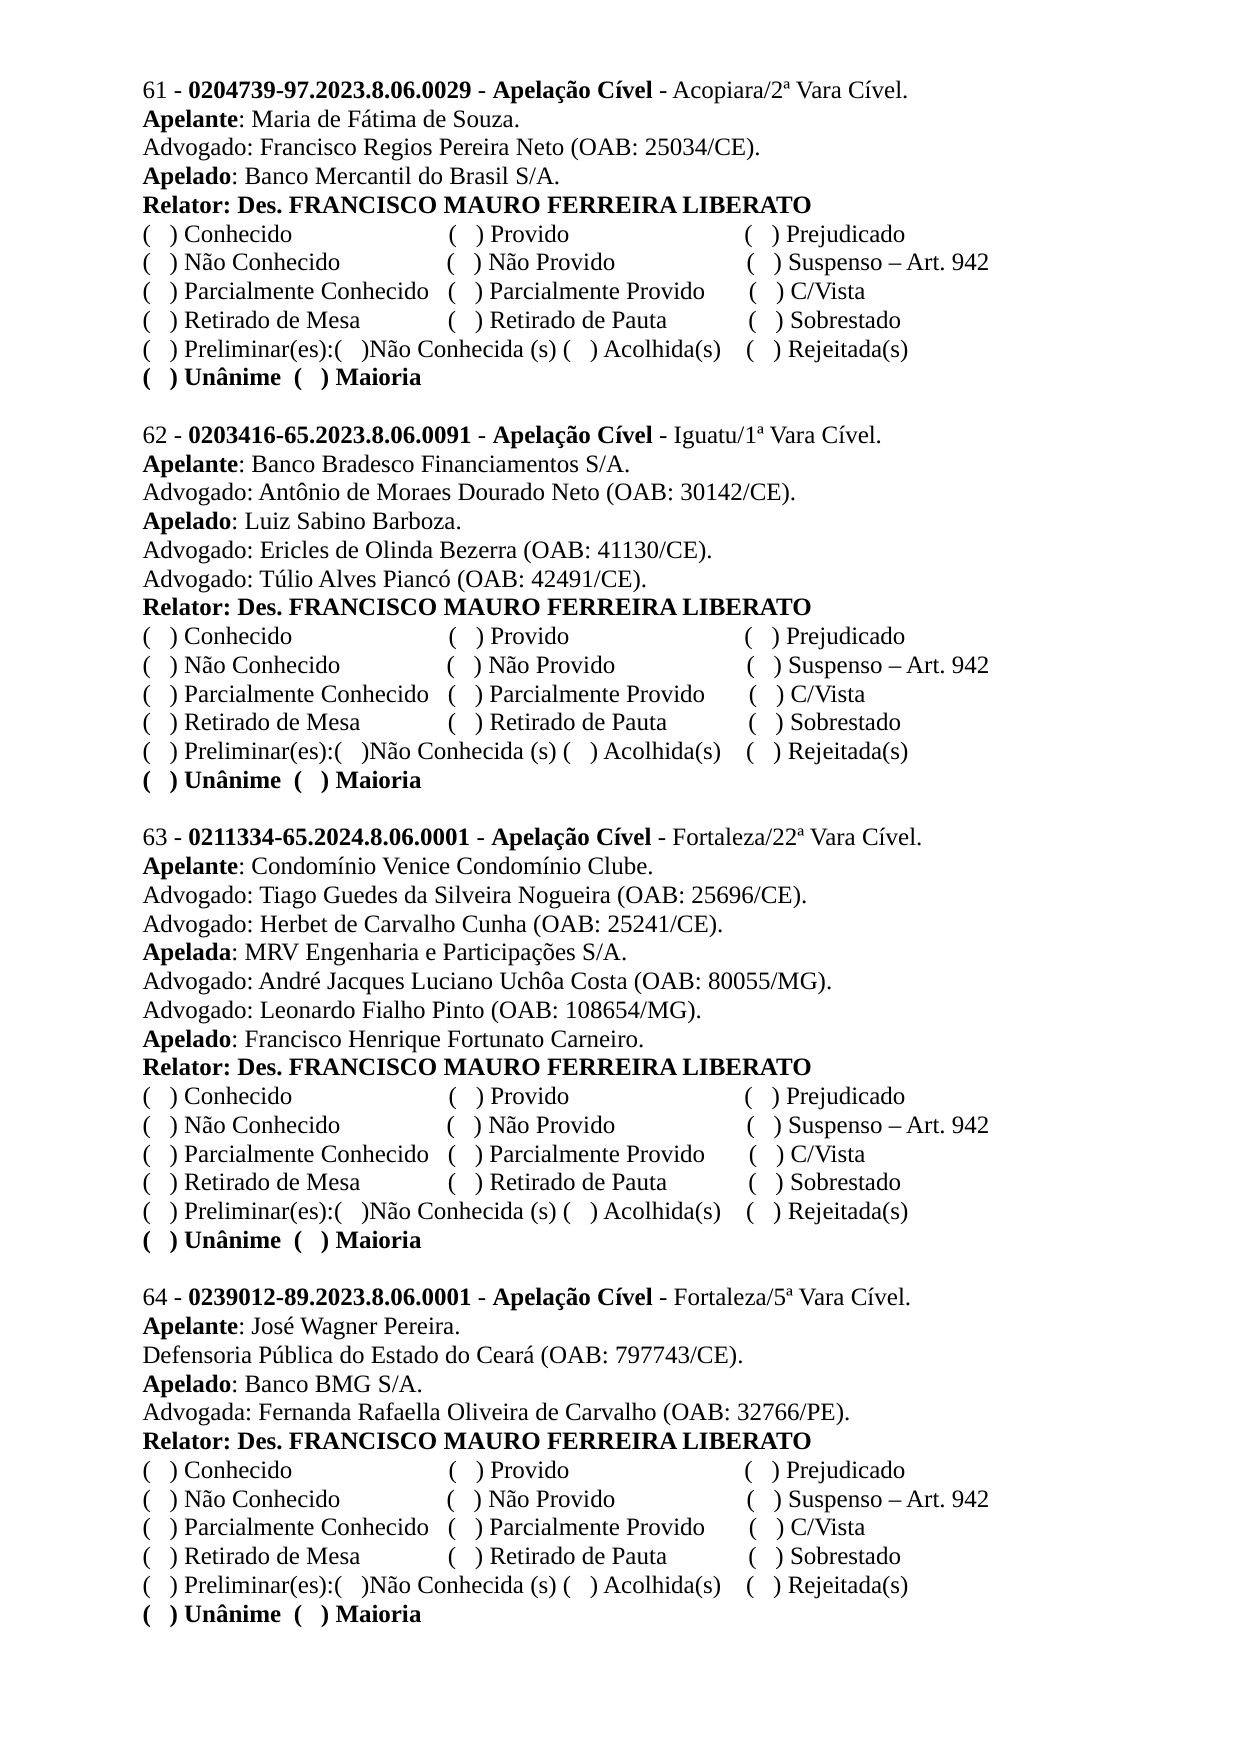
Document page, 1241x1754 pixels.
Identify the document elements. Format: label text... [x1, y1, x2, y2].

text ( ) Unânime ( ) Maioria [142, 1599, 1158, 1627]
text ( ) Preliminar(es):( )Não Conhecida (s) ( ) Acolhida(s) ( ) Rejeitada(s) [142, 736, 1158, 765]
text Defensoria Pública do Estado do Ceará (OAB: 797743/CE). [142, 1340, 1141, 1369]
text ( ) Unânime ( ) Maioria [142, 1225, 1158, 1254]
text Relator: Des. FRANCISCO MAURO FERREIRA LIBERATO [142, 1426, 1141, 1455]
text Advogado: Tiago Guedes da Silveira Nogueira (OAB: 25696/CE). [142, 880, 1141, 909]
text Advogado: Antônio de Moraes Dourado Neto (OAB: 30142/CE). [142, 477, 1141, 506]
text ( ) Parcialmente Conhecido ( ) Parcialmente Provido ( ) C/Vista [142, 276, 1158, 305]
text ( ) Conhecido ( ) Provido ( ) Prejudicado [142, 621, 1141, 650]
text Apelante: Banco Bradesco Financiamentos S/A. [142, 449, 1141, 477]
text Apelante: Condomínio Venice Condomínio Clube. [142, 851, 1141, 880]
text Apelante: Maria de Fátima de Souza. [142, 104, 1141, 132]
text ( ) Parcialmente Conhecido ( ) Parcialmente Provido ( ) C/Vista [142, 1512, 1158, 1541]
text Relator: Des. FRANCISCO MAURO FERREIRA LIBERATO [142, 592, 1141, 621]
text Advogado: Herbet de Carvalho Cunha (OAB: 25241/CE). [142, 909, 1141, 937]
text Relator: Des. FRANCISCO MAURO FERREIRA LIBERATO [142, 1052, 1141, 1081]
text ( ) Preliminar(es):( )Não Conhecida (s) ( ) Acolhida(s) ( ) Rejeitada(s) [142, 334, 1158, 362]
text ( ) Retirado de Mesa ( ) Retirado de Pauta ( ) Sobrestado [142, 305, 1158, 334]
text ( ) Conhecido ( ) Provido ( ) Prejudicado [142, 219, 1141, 247]
text Apelado: Luiz Sabino Barboza. [142, 506, 1141, 535]
text ( ) Retirado de Mesa ( ) Retirado de Pauta ( ) Sobrestado [142, 1541, 1158, 1570]
text Apelado: Francisco Henrique Fortunato Carneiro. [142, 1024, 1141, 1052]
text 63 - 0211334-65.2024.8.06.0001 - Apelação Cível - Fortaleza/22ª Vara Cível. [142, 822, 1141, 851]
text Advogado: Francisco Regios Pereira Neto (OAB: 25034/CE). [142, 132, 1141, 161]
text ( ) Não Conhecido ( ) Não Provido ( ) Suspenso – Art. 942 [142, 650, 1158, 679]
text ( ) Preliminar(es):( )Não Conhecida (s) ( ) Acolhida(s) ( ) Rejeitada(s) [142, 1570, 1158, 1599]
text ( ) Parcialmente Conhecido ( ) Parcialmente Provido ( ) C/Vista [142, 679, 1158, 707]
text ( ) Retirado de Mesa ( ) Retirado de Pauta ( ) Sobrestado [142, 707, 1158, 736]
text Advogado: André Jacques Luciano Uchôa Costa (OAB: 80055/MG). [142, 966, 1141, 995]
text ( ) Não Conhecido ( ) Não Provido ( ) Suspenso – Art. 942 [142, 247, 1158, 276]
text Apelada: MRV Engenharia e Participações S/A. [142, 937, 1141, 966]
text ( ) Unânime ( ) Maioria [142, 765, 1158, 794]
text ( ) Unânime ( ) Maioria [142, 362, 1158, 391]
text 61 - 0204739-97.2023.8.06.0029 - Apelação Cível - Acopiara/2ª Vara Cível. [142, 75, 1141, 104]
text Apelante: José Wagner Pereira. [142, 1311, 1141, 1340]
text ( ) Conhecido ( ) Provido ( ) Prejudicado [142, 1081, 1141, 1110]
text ( ) Retirado de Mesa ( ) Retirado de Pauta ( ) Sobrestado [142, 1167, 1158, 1196]
text Relator: Des. FRANCISCO MAURO FERREIRA LIBERATO [142, 190, 1141, 219]
text Apelado: Banco Mercantil do Brasil S/A. [142, 161, 1141, 190]
text Advogado: Túlio Alves Piancó (OAB: 42491/CE). [142, 564, 1141, 592]
text ( ) Não Conhecido ( ) Não Provido ( ) Suspenso – Art. 942 [142, 1484, 1158, 1512]
text ( ) Conhecido ( ) Provido ( ) Prejudicado [142, 1455, 1141, 1484]
text Apelado: Banco BMG S/A. [142, 1369, 1141, 1397]
text Advogada: Fernanda Rafaella Oliveira de Carvalho (OAB: 32766/PE). [142, 1397, 1141, 1426]
text ( ) Não Conhecido ( ) Não Provido ( ) Suspenso – Art. 942 [142, 1110, 1158, 1139]
text 64 - 0239012-89.2023.8.06.0001 - Apelação Cível - Fortaleza/5ª Vara Cível. [142, 1282, 1141, 1311]
text 62 - 0203416-65.2023.8.06.0091 - Apelação Cível - Iguatu/1ª Vara Cível. [142, 420, 1141, 449]
text Advogado: Ericles de Olinda Bezerra (OAB: 41130/CE). [142, 535, 1141, 564]
text ( ) Parcialmente Conhecido ( ) Parcialmente Provido ( ) C/Vista [142, 1139, 1158, 1167]
text Advogado: Leonardo Fialho Pinto (OAB: 108654/MG). [142, 995, 1141, 1024]
text ( ) Preliminar(es):( )Não Conhecida (s) ( ) Acolhida(s) ( ) Rejeitada(s) [142, 1196, 1158, 1225]
